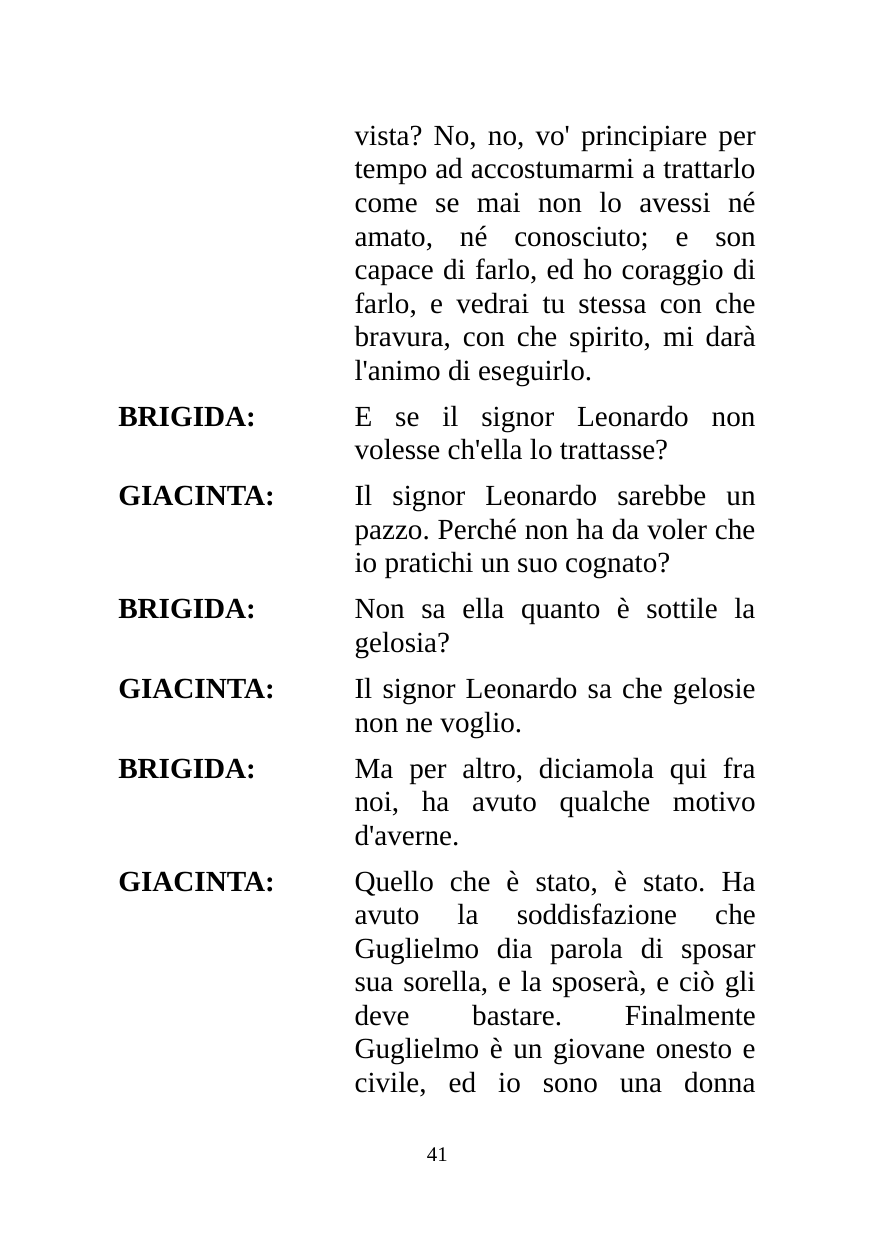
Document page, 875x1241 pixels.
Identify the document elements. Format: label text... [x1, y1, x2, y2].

text GIACINTA: Il signor Leonardo sarebbe un pazzo. Perché non ha da voler che io pratichi un suo cognato? [118, 478, 756, 579]
text BRIGIDA: Ma per altro, diciamola qui fra noi, ha avuto qualche motivo d'averne. [118, 751, 756, 851]
text GIACINTA: Il signor Leonardo sa che gelosie non ne voglio. [118, 671, 756, 738]
text BRIGIDA: E se il signor Leonardo non volesse ch'ella lo trattasse? [118, 399, 756, 466]
text vista? No, no, vo' principiare per tempo ad accostumarmi a trattarlo come se mai non lo avessi né amato, né conosciuto; e son capace di farlo, ed ho coraggio di farlo, e vedrai tu stessa con che bravura, con che spirito, mi darà l'animo di eseguirlo. [118, 118, 756, 386]
text BRIGIDA: Non sa ella quanto è sottile la gelosia? [118, 592, 756, 659]
text GIACINTA: Quello che è stato, è stato. Ha avuto la soddisfazione che Guglielmo dia parola di sposar sua sorella, e la sposerà, e ciò gli deve bastare. Finalmente Guglielmo è un giovane onesto e civile, ed io sono una donna [118, 864, 756, 1099]
